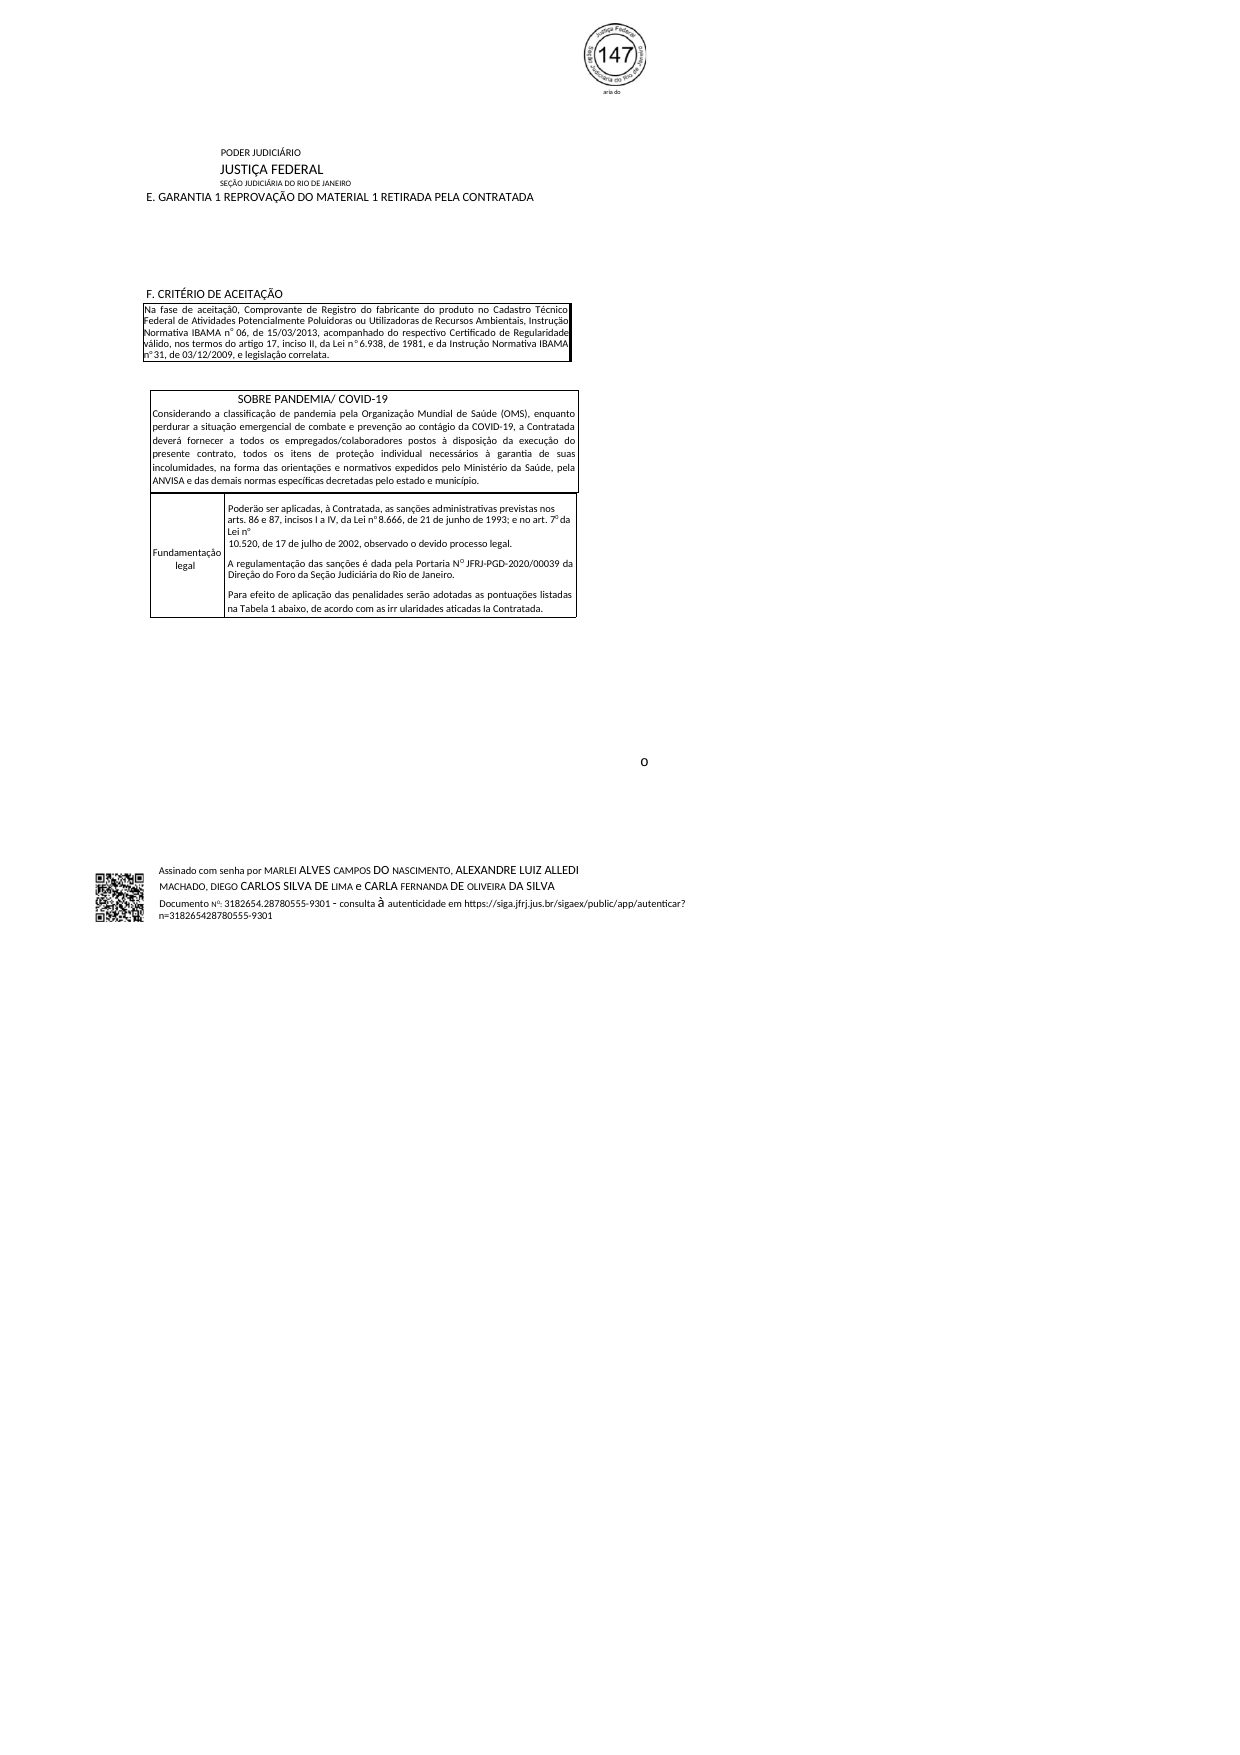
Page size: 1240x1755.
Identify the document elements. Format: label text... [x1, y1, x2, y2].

table_header SOBRE PANDEMIA/ COVID-19 Considerando a classificaçåo de pandemia pela Organizaçåo Mundial de Saúde (OMS), enquanto perdurar a situação emergencial de combate e prevenção ao contágio da COVID-19, a Contratada deverá fornecer a todos os empregados/colaboradores postos à disposiçåo da execuçåo do presente contrato, todos os itens de proteçåo individual necessários à garantia de suas incolumidades, na forma das orientaçöes e normativos expedidos pelo Ministério da Saúde, pela ANVISA e das demais normas específicas decretadas pelo estado e município. [151, 391, 578, 492]
subtitle F. CRITÉRIO DE ACEITAÇÃO [146, 286, 1089, 302]
text Na fase de aceitaçå0, Comprovante de Registro do fabricante do produto no Cadastro Técnico Federal de Atividades Potencialmente Poluidoras ou Utilizadoras de Recursos Ambientais, Instruçäo Normativa IBAMA no 06, de 15/03/2013, acompanhado do respectivo Certificado de Regularidade válido, nos termos do artigo 17, inciso II, da Lei no 6.938, de 1981, e da Instruçåo Normativa IBAMA no 31, de 03/12/2009, e legislaçåo correlata. [144, 304, 569, 361]
table_header Fundamentaçåo legal [151, 494, 224, 616]
table_header Poderäo ser aplicadas, à Contratada, as sançöes administrativas previstas nos arts. 86 e 87, incisos I a IV, da Lei no 8.666, de 21 de junho de 1993; e no art. 70 da Lei no 10.520, de 17 de julho de 2002, observado o devido processo legal. A regulamentação das sanções é dada pela Portaria NO JFRJ-PGD-2020/00039 da Direçåo do Foro da Seção Judiciária do Rio de Janeiro. Para efeito de aplicação das penalidades serão adotadas as pontuaçöes listadas na Tabela 1 abaixo, de acordo com as irr ularidades aticadas Ia Contratada. [225, 494, 576, 616]
subtitle E. GARANTIA 1 REPROVAÇÃO DO MATERIAL 1 RETIRADA PELA CONTRATADA [146, 189, 1089, 204]
